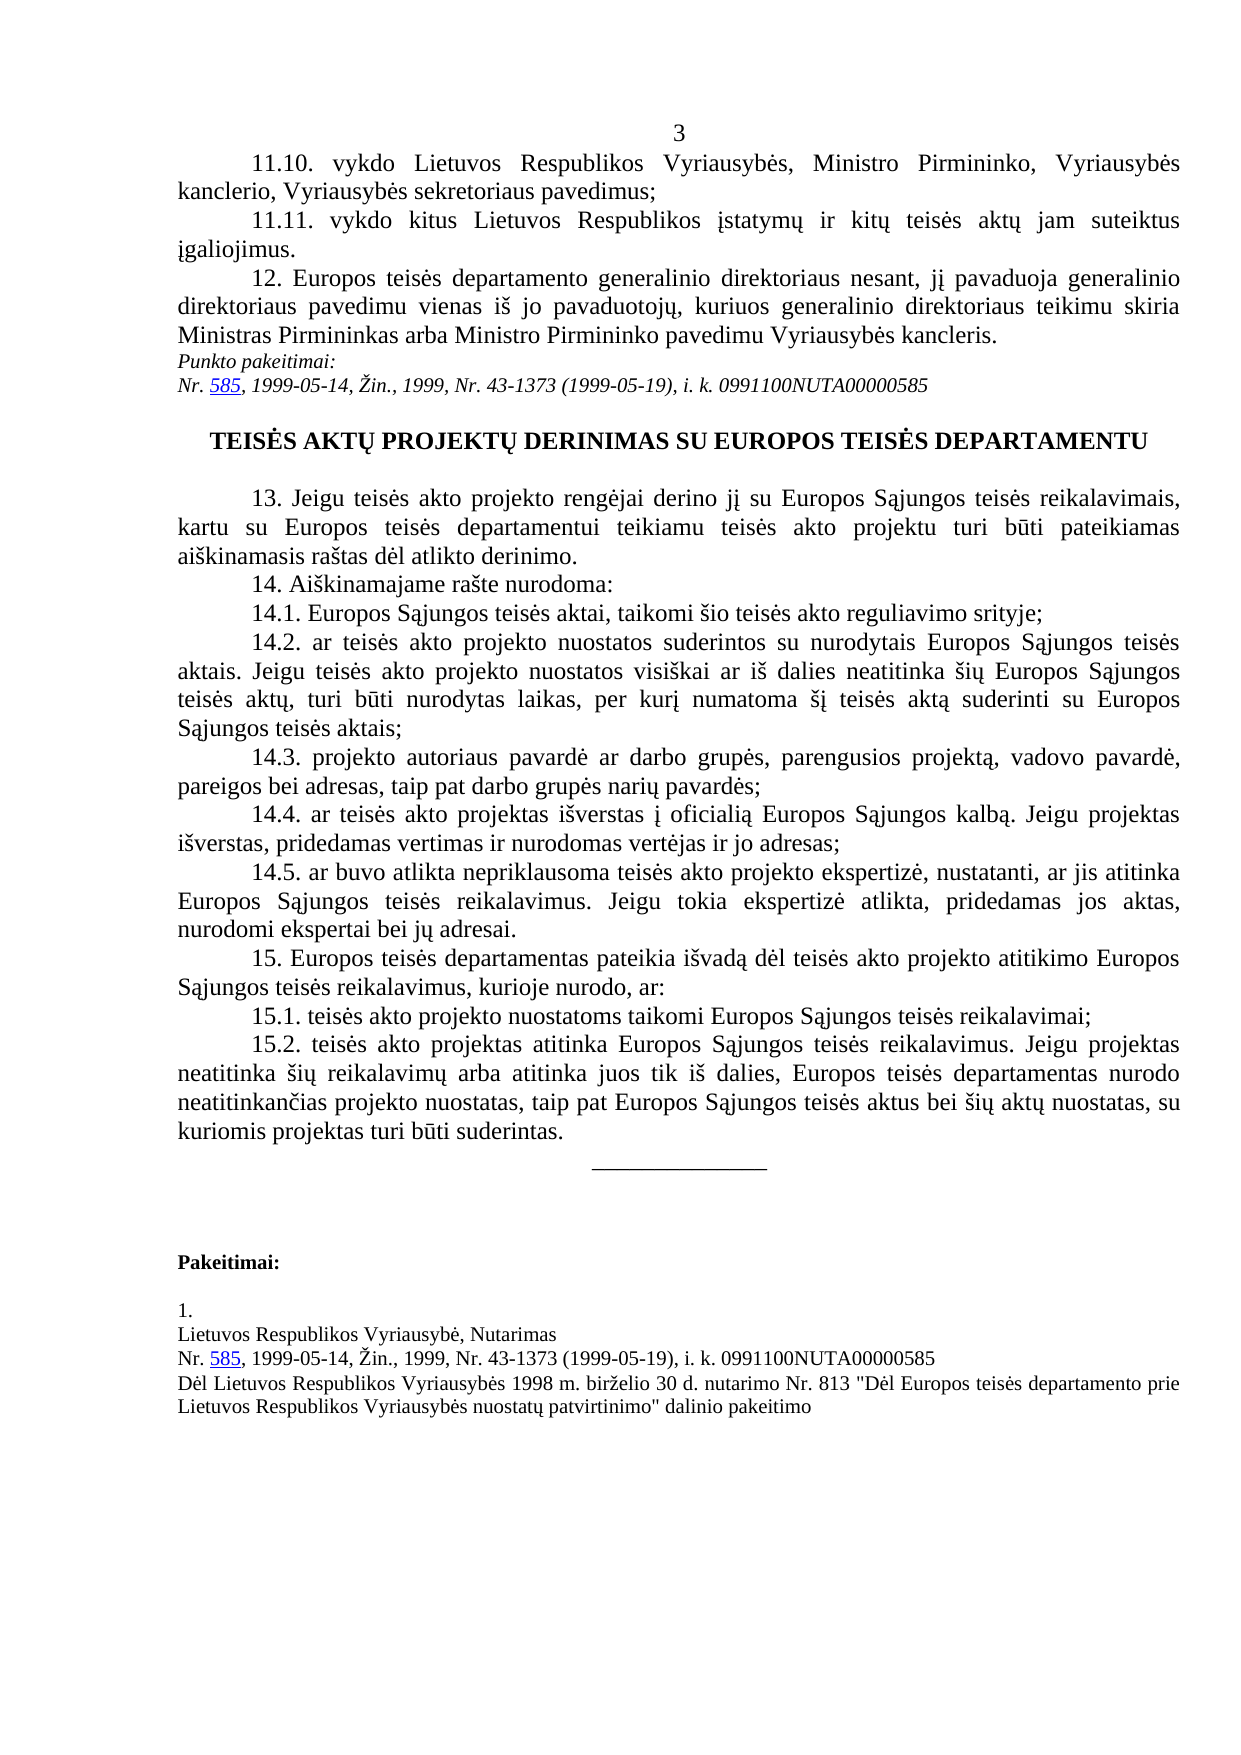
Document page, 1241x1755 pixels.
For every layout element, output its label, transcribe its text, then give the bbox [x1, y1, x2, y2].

text 13. Jeigu teisės akto projekto rengėjai derino jį su Europos Sąjungos teisės reikalavimais, kartu su Europos teisės departamentui teikiamu teisės akto projektu turi būti pateikiamas aiškinamasis raštas dėl atlikto derinimo. [177, 483, 1181, 569]
text 15.2. teisės akto projektas atitinka Europos Sąjungos teisės reikalavimus. Jeigu projektas neatitinka šių reikalavimų arba atitinka juos tik iš dalies, Europos teisės departamentas nurodo neatitinkančias projekto nuostatas, taip pat Europos Sąjungos teisės aktus bei šių aktų nuostatas, su kuriomis projektas turi būti suderintas. [177, 1029, 1181, 1144]
text 14.3. projekto autoriaus pavardė ar darbo grupės, parengusios projektą, vadovo pavardė, pareigos bei adresas, taip pat darbo grupės narių pavardės; [177, 742, 1181, 799]
text 1. [177, 1298, 1181, 1322]
text Nr. 585, 1999-05-14, Žin., 1999, Nr. 43-1373 (1999-05-19), i. k. 0991100NUTA00000585 [177, 1346, 1181, 1370]
text 15. Europos teisės departamentas pateikia išvadą dėl teisės akto projekto atitikimo Europos Sąjungos teisės reikalavimus, kurioje nurodo, ar: [177, 943, 1181, 1001]
text 14.2. ar teisės akto projekto nuostatos suderintos su nurodytais Europos Sąjungos teisės aktais. Jeigu teisės akto projekto nuostatos visiškai ar iš dalies neatitinka šių Europos Sąjungos teisės aktų, turi būti nurodytas laikas, per kurį numatoma šį teisės aktą suderinti su Europos Sąjungos teisės aktais; [177, 627, 1181, 742]
text 14.5. ar buvo atlikta nepriklausoma teisės akto projekto ekspertizė, nustatanti, ar jis atitinka Europos Sąjungos teisės reikalavimus. Jeigu tokia ekspertizė atlikta, pridedamas jos aktas, nurodomi ekspertai bei jų adresai. [177, 857, 1181, 943]
text 11.11. vykdo kitus Lietuvos Respublikos įstatymų ir kitų teisės aktų jam suteiktus įgaliojimus. [177, 205, 1181, 263]
text Dėl Lietuvos Respublikos Vyriausybės 1998 m. birželio 30 d. nutarimo Nr. 813 "Dėl Europos teisės departamento prie Lietuvos Respublikos Vyriausybės nuostatų patvirtinimo" dalinio pakeitimo [177, 1370, 1181, 1418]
text TEISĖS AKTŲ PROJEKTŲ DERINIMAS SU EUROPOS TEISĖS DEPARTAMENTU [177, 426, 1181, 454]
text 14.1. Europos Sąjungos teisės aktai, taikomi šio teisės akto reguliavimo srityje; [177, 598, 1181, 627]
text 15.1. teisės akto projekto nuostatoms taikomi Europos Sąjungos teisės reikalavimai; [177, 1001, 1181, 1029]
text 11.10. vykdo Lietuvos Respublikos Vyriausybės, Ministro Pirmininko, Vyriausybės kanclerio, Vyriausybės sekretoriaus pavedimus; [177, 148, 1181, 205]
text ______________ [177, 1144, 1181, 1173]
text 12. Europos teisės departamento generalinio direktoriaus nesant, jį pavaduoja generalinio direktoriaus pavedimu vienas iš jo pavaduotojų, kuriuos generalinio direktoriaus teikimu skiria Ministras Pirmininkas arba Ministro Pirmininko pavedimu Vyriausybės kancleris. [177, 263, 1181, 349]
text Pakeitimai: [177, 1250, 1181, 1274]
text Lietuvos Respublikos Vyriausybė, Nutarimas [177, 1322, 1181, 1346]
text Nr. 585, 1999-05-14, Žin., 1999, Nr. 43-1373 (1999-05-19), i. k. 0991100NUTA00000585 [177, 373, 1181, 397]
text Punkto pakeitimai: [177, 349, 1181, 373]
text 14.4. ar teisės akto projektas išverstas į oficialią Europos Sąjungos kalbą. Jeigu projektas išverstas, pridedamas vertimas ir nurodomas vertėjas ir jo adresas; [177, 799, 1181, 857]
text 14. Aiškinamajame rašte nurodoma: [177, 569, 1181, 598]
